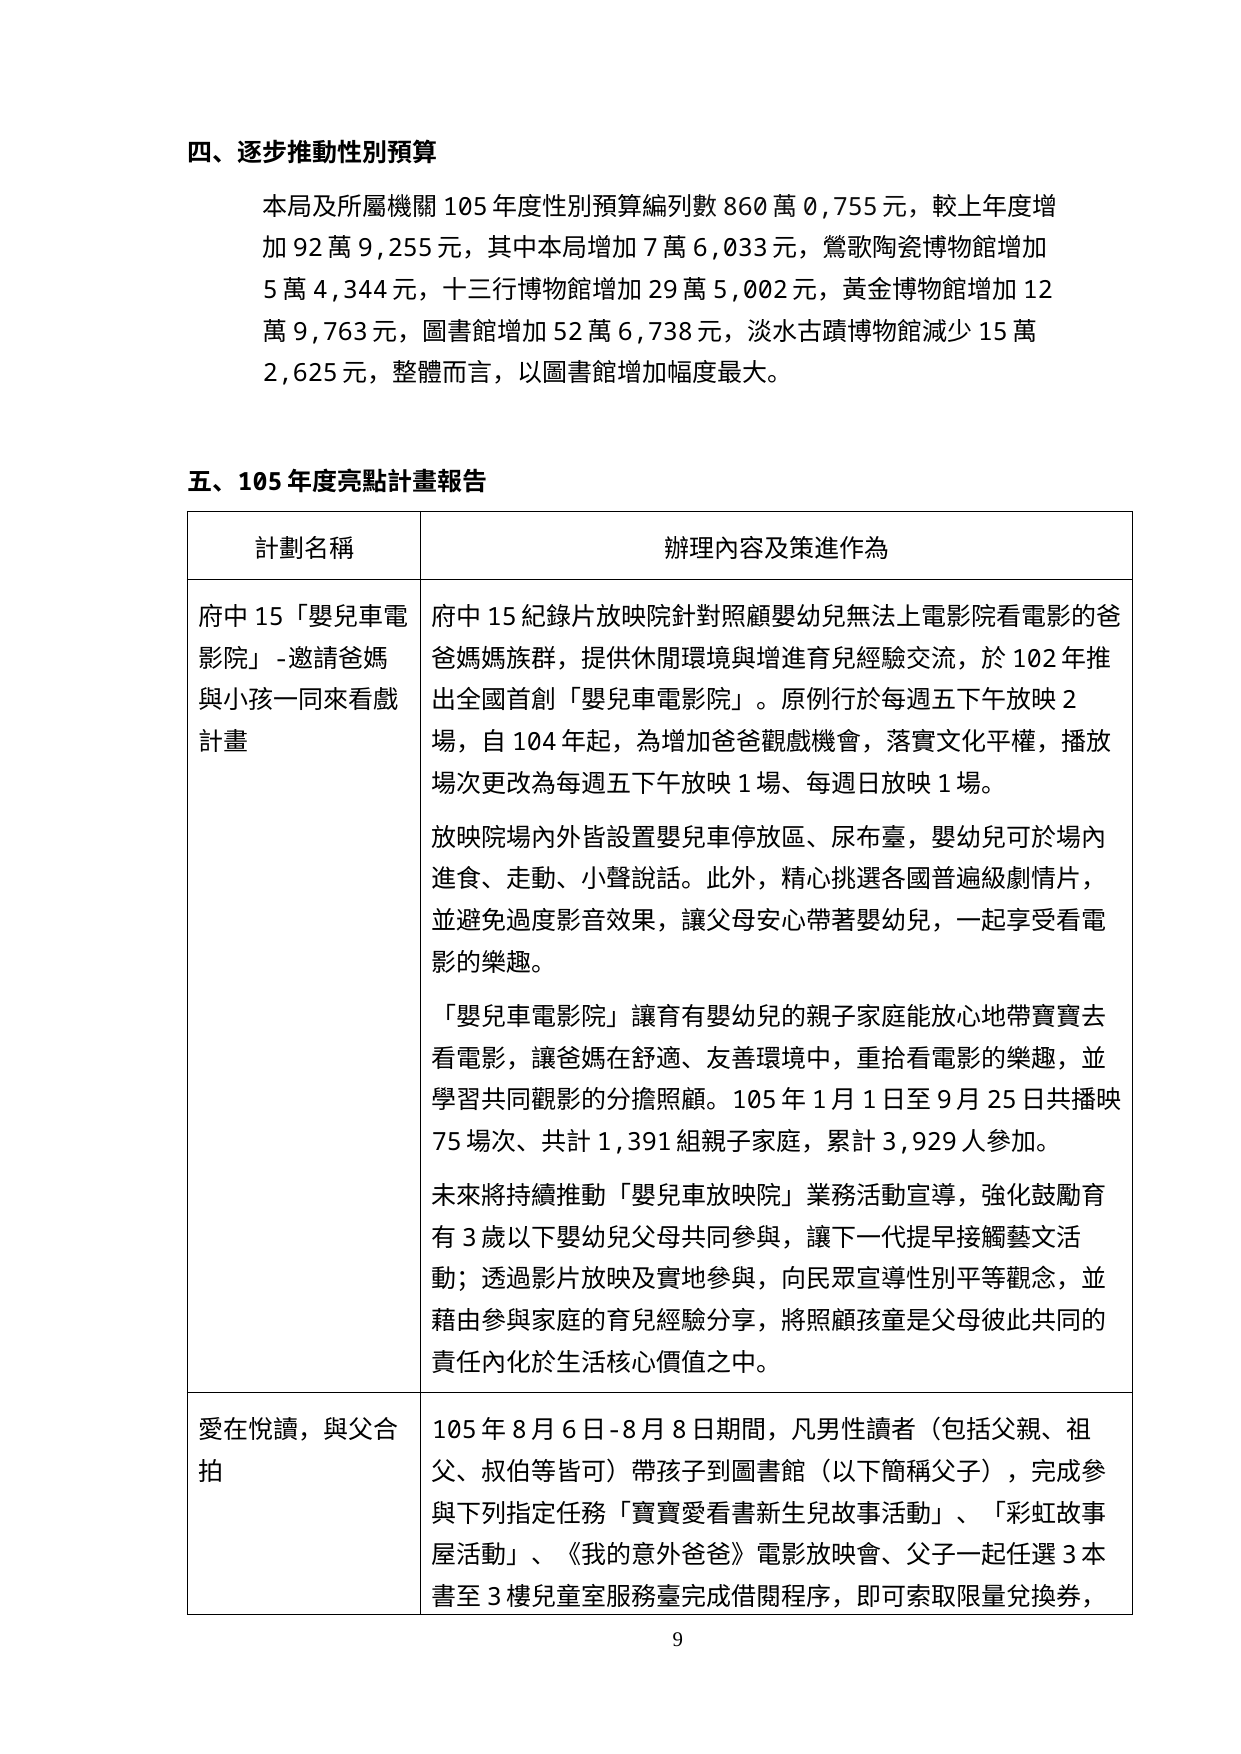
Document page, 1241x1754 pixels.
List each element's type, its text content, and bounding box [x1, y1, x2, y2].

table_header 計劃名稱 [188, 512, 420, 578]
table_cell 府中15「嬰兒車電影院」-邀請爸媽與小孩一同來看戲計畫 [188, 580, 420, 1392]
text 本局及所屬機關105年度性別預算編列數860萬0,755元，較上年度增加92萬9,255元，其中本局增加7萬6,033元，鶯歌陶瓷博物館增加5萬4,344元，十三行博物館增加29萬5,002元，黃金博物館增加12萬9,763元，圖書館增加52萬6,738元，淡水古蹟博物館減少15萬2,625元，整體而言，以圖書館增加幅度最大。 [263, 182, 1063, 390]
text 五、105年度亮點計畫報告 [187, 457, 1063, 498]
table_header 辦理內容及策進作為 [421, 512, 1132, 578]
table_cell 105年8月6日-8月8日期間，凡男性讀者（包括父親、祖父、叔伯等皆可）帶孩子到圖書館（以下簡稱父子），完成參與下列指定任務「寶寶愛看書新生兒故事活動」、「彩虹故事屋活動」、《我的意外爸爸》電影放映會、父子一起任選3本書至3樓兒童室服務臺完成借閱程序，即可索取限量兌換券， [421, 1393, 1132, 1614]
table_cell 愛在悅讀，與父合拍 [188, 1393, 420, 1614]
table_cell 府中15紀錄片放映院針對照顧嬰幼兒無法上電影院看電影的爸爸媽媽族群，提供休閒環境與增進育兒經驗交流，於102年推出全國首創「嬰兒車電影院」。原例行於每週五下午放映2場，自104年起，為增加爸爸觀戲機會，落實文化平權，播放場次更改為每週五下午放映1場、每週日放映1場。 放映院場內外皆設置嬰兒車停放區、尿布臺，嬰幼兒可於場內進食、走動、小聲說話。此外，精心挑選各國普遍級劇情片，並避免過度影音效果，讓父母安心帶著嬰幼兒，一起享受看電影的樂趣。 「嬰兒車電影院」讓育有嬰幼兒的親子家庭能放心地帶寶寶去看電影，讓爸媽在舒適、友善環境中，重拾看電影的樂趣，並學習共同觀影的分擔照顧。105年1月1日至9月25日共播映75場次、共計1,391組親子家庭，累計3,929人參加。 未來將持續推動「嬰兒車放映院」業務活動宣導，強化鼓勵育有3歲以下嬰幼兒父母共同參與，讓下一代提早接觸藝文活動；透過影片放映及實地參與，向民眾宣導性別平等觀念，並藉由參與家庭的育兒經驗分享，將照顧孩童是父母彼此共同的責任內化於生活核心價值之中。 [421, 580, 1132, 1392]
text 四、逐步推動性別預算 [187, 133, 1063, 169]
